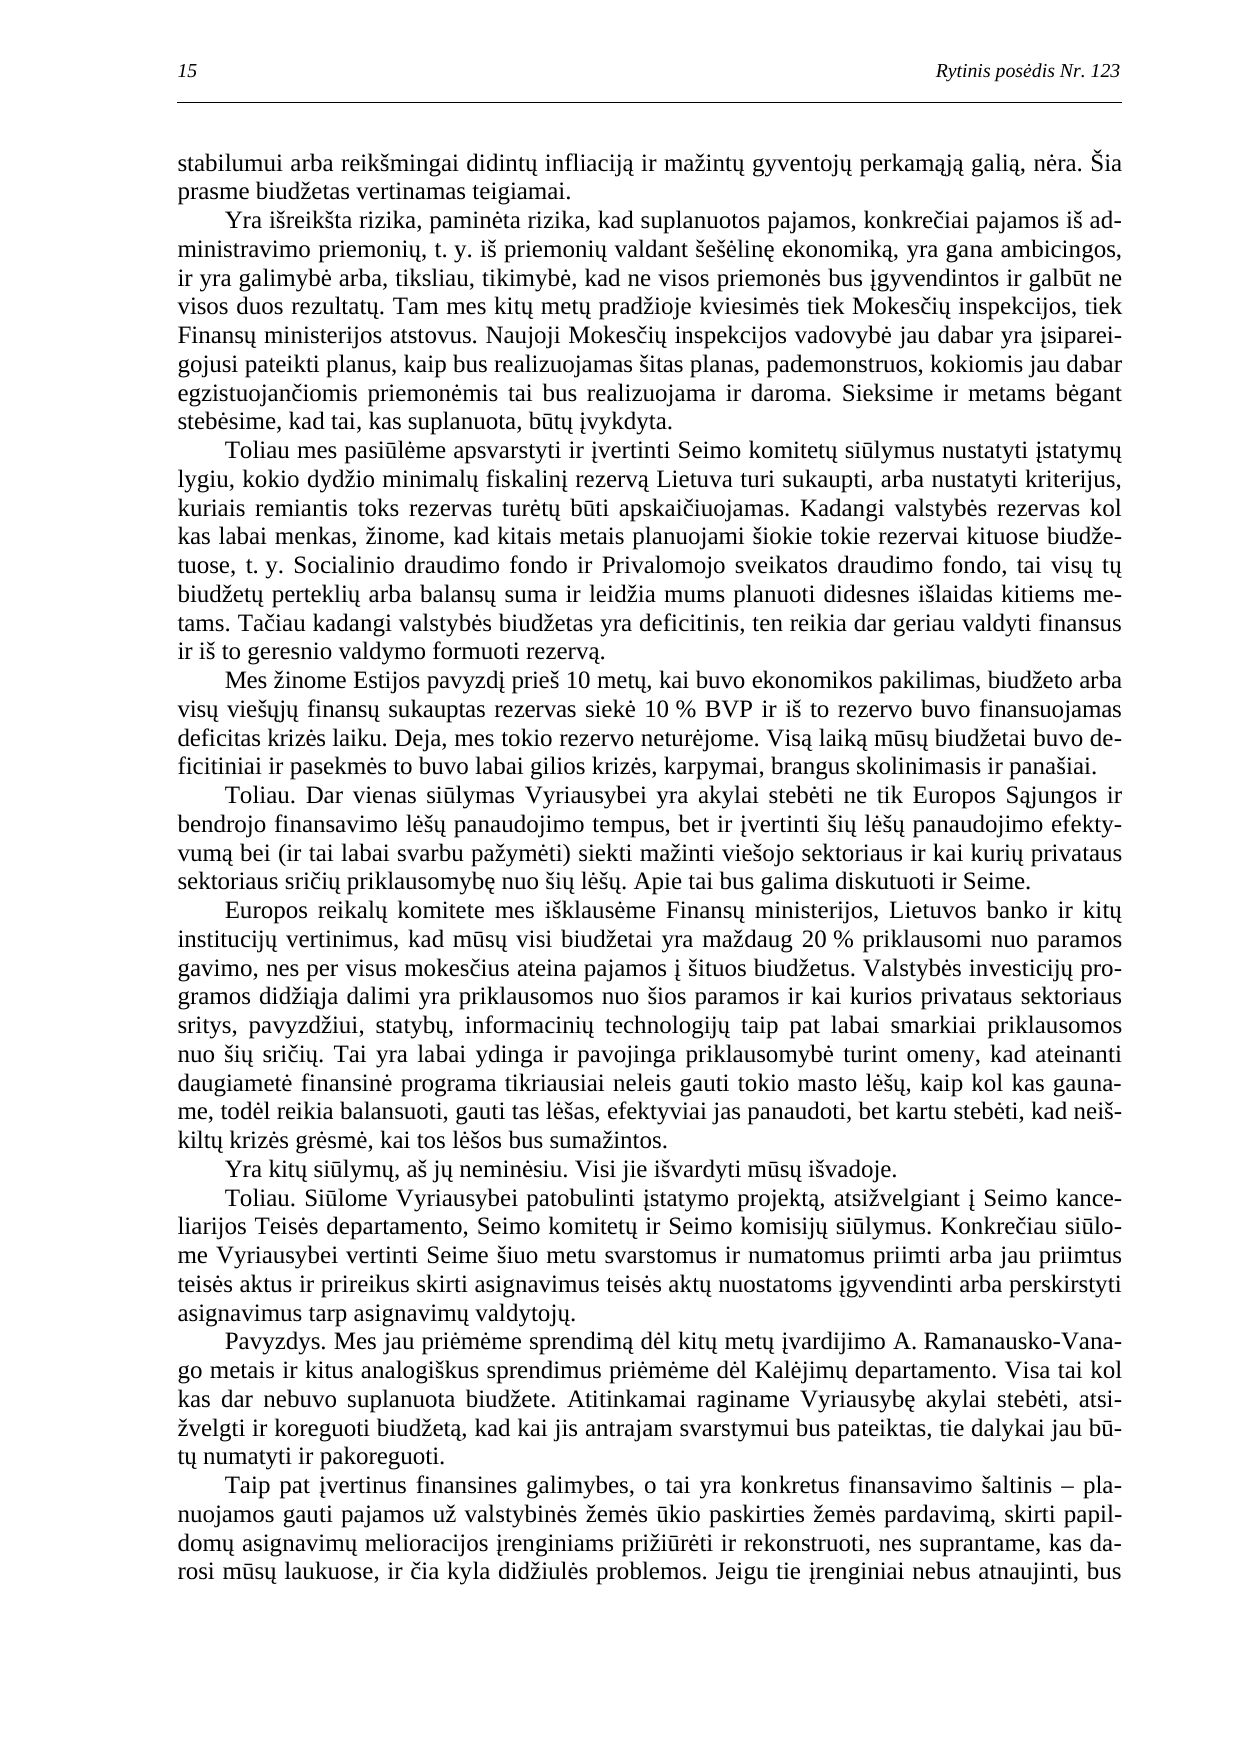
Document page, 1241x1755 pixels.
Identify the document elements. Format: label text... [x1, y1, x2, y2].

text Yra iš­reikš­ta ri­zi­ka, pa­mi­nė­ta ri­zi­ka, kad su­pla­nuo­tos pa­ja­mos, kon­kre­čiai pa­ja­mos iš ad­mi­nist­ra­vi­mo prie­mo­nių, t. y. iš prie­mo­nių val­dant še­šė­li­nę eko­no­mi­ką, yra ga­na am­bi­cin­gos, ir yra ga­li­my­bė ar­ba, tiks­liau, ti­ki­my­bė, kad ne vi­sos prie­mo­nės bus įgy­ven­din­tos ir gal­būt ne vi­sos duos re­zul­ta­tų. Tam mes ki­tų me­tų pra­džio­je kvie­si­mės tiek Mo­kes­čių ins­pek­ci­jos, tiek Fi­nan­sų mi­nis­te­ri­jos at­sto­vus. Nau­jo­ji Mo­kes­čių ins­pek­ci­jos va­do­vy­bė jau da­bar yra įsi­pa­rei­go­ju­si pa­teik­ti pla­nus, kaip bus re­a­li­zuo­ja­mas ši­tas pla­nas, pa­de­monst­ruos, ko­kio­mis jau da­bar eg­zis­tuo­jan­čio­mis prie­mo­nė­mis tai bus re­a­li­zuo­ja­ma ir da­ro­ma. Siek­si­me ir me­tams bė­gant ste­bė­si­me, kad tai, kas su­pla­nuo­ta, bū­tų įvyk­dy­ta. [177, 205, 1122, 435]
text To­liau mes pa­siū­lė­me ap­svars­ty­ti ir įver­tin­ti Sei­mo ko­mi­te­tų siū­ly­mus nu­sta­ty­ti įsta­ty­mų ly­giu, ko­kio dy­džio mi­ni­ma­lų fis­ka­li­nį re­zer­vą Lie­tu­va tu­ri su­kaup­ti, ar­ba nu­sta­ty­ti kri­te­ri­jus, ku­riais re­mian­tis toks re­zer­vas tu­rė­tų bū­ti ap­skai­čiuo­ja­mas. Ka­dan­gi vals­ty­bės re­zer­vas kol kas la­bai men­kas, ži­no­me, kad ki­tais me­tais pla­nuo­ja­mi šio­kie to­kie re­zer­vai ki­tuo­se biu­dže­tuo­se, t. y. So­cia­li­nio drau­di­mo fon­do ir Pri­va­lo­mo­jo svei­ka­tos drau­di­mo fon­do, tai vi­sų tų biu­dže­tų per­tek­lių ar­ba ba­lan­sų su­ma ir lei­džia mums pla­nuo­ti di­des­nes iš­lai­das ki­tiems me­tams. Ta­čiau ka­dan­gi vals­ty­bės biu­dže­tas yra de­fi­ci­ti­nis, ten rei­kia dar ge­riau val­dy­ti fi­nan­sus ir iš to ge­res­nio val­dy­mo for­muo­ti re­zer­vą. [177, 435, 1122, 665]
text Taip pat įver­ti­nus fi­nan­si­nes ga­li­my­bes, o tai yra kon­kre­tus fi­nan­sa­vi­mo šal­ti­nis – pla­nuo­ja­mos gau­ti pa­ja­mos už vals­ty­bi­nės že­mės ūkio pa­skir­ties že­mės par­da­vi­mą, skir­ti pa­pil­do­mų asig­na­vi­mų me­lio­ra­ci­jos įren­gi­niams pri­žiū­rė­ti ir re­konst­ruo­ti, nes su­pran­ta­me, kas da­ro­si mū­sų lau­kuo­se, ir čia ky­la di­džiu­lės pro­ble­mos. Jei­gu tie įren­gi­niai ne­bus at­nau­jin­ti, bus [177, 1470, 1122, 1585]
text Mes ži­no­me Es­ti­jos pa­vyz­dį prieš 10 me­tų, kai bu­vo eko­no­mi­kos pa­ki­li­mas, biu­dže­to ar­ba vi­sų vie­šų­jų fi­nan­sų su­kaup­tas re­zer­vas sie­kė 10 % BVP ir iš to re­zer­vo bu­vo fi­nan­suo­ja­mas de­fi­ci­tas kri­zės lai­ku. De­ja, mes to­kio re­zer­vo ne­tu­rė­jo­me. Vi­są lai­ką mū­sų biu­dže­tai bu­vo de­fi­ci­ti­niai ir pa­sek­mės to bu­vo la­bai gi­lios kri­zės, kar­py­mai, bran­gus sko­li­ni­ma­sis ir pa­na­šiai. [177, 665, 1122, 780]
text To­liau. Siū­lo­me Vy­riau­sy­bei pa­to­bu­lin­ti įsta­ty­mo pro­jek­tą, at­si­žvel­giant į Sei­mo kan­ce­lia­ri­jos Tei­sės de­par­ta­men­to, Sei­mo ko­mi­te­tų ir Sei­mo ko­mi­si­jų siū­ly­mus. Kon­kre­čiau siū­lo­me Vy­riau­sy­bei ver­tin­ti Sei­me šiuo me­tu svars­to­mus ir nu­ma­to­mus pri­im­ti ar­ba jau pri­im­tus tei­sės ak­tus ir pri­rei­kus skir­ti asig­na­vi­mus tei­sės ak­tų nuo­sta­toms įgy­ven­din­ti ar­ba per­skirs­ty­ti asig­na­vi­mus tarp asig­na­vi­mų val­dy­to­jų. [177, 1183, 1122, 1326]
text Eu­ro­pos rei­ka­lų ko­mi­te­te mes iš­klau­sė­me Fi­nan­sų mi­nis­te­ri­jos, Lie­tu­vos ban­ko ir ki­tų ins­ti­tu­ci­jų ver­ti­ni­mus, kad mū­sų vi­si biu­dže­tai yra maž­daug 20 % pri­klau­so­mi nuo pa­ra­mos ga­vi­mo, nes per vi­sus mo­kes­čius at­ei­na pa­ja­mos į ši­tuos biu­dže­tus. Vals­ty­bės in­ves­ti­ci­jų pro­gra­mos di­džią­ja da­li­mi yra pri­klau­so­mos nuo šios pa­ra­mos ir kai ku­rios pri­va­taus sek­to­riaus sri­tys, pa­vyz­džiui, sta­ty­bų, in­for­ma­ci­nių tech­no­lo­gi­jų taip pat la­bai smar­kiai pri­klau­so­mos nuo šių sri­čių. Tai yra la­bai ydin­ga ir pa­vo­jin­ga pri­klau­so­my­bė tu­rint ome­ny, kad at­ei­nan­ti dau­gia­me­tė fi­nan­si­nė pro­gra­ma tik­riau­siai ne­leis gau­ti to­kio mas­to lė­šų, kaip kol kas gau­na­me, to­dėl rei­kia ba­lan­suo­ti, gau­ti tas lė­šas, efek­ty­viai jas pa­nau­do­ti, bet kar­tu ste­bė­ti, kad ne­iš­kil­tų kri­zės grės­mė, kai tos lė­šos bus su­ma­žin­tos. [177, 895, 1122, 1154]
text To­liau. Dar vie­nas siū­ly­mas Vy­riau­sy­bei yra aky­lai ste­bė­ti ne tik Eu­ro­pos Są­jun­gos ir ben­dro­jo fi­nan­sa­vi­mo lė­šų pa­nau­do­ji­mo tem­pus, bet ir įver­tin­ti šių lė­šų pa­nau­do­ji­mo efek­ty­vu­mą bei (ir tai la­bai svar­bu pa­žy­mė­ti) siek­ti ma­žin­ti vie­šo­jo sek­to­riaus ir kai ku­rių pri­va­taus sek­to­riaus sri­čių pri­klau­so­my­bę nuo šių lė­šų. Apie tai bus ga­li­ma dis­ku­tuo­ti ir Sei­me. [177, 780, 1122, 895]
text sta­bi­lu­mui ar­ba reikš­min­gai di­din­tų in­flia­ci­ją ir ma­žin­tų gy­ven­to­jų per­ka­mą­ją ga­lią, nė­ra. Šia pras­me biu­dže­tas ver­ti­na­mas tei­gia­mai. [177, 148, 1122, 205]
text Yra ki­tų siū­ly­mų, aš jų ne­mi­nė­siu. Vi­si jie iš­var­dy­ti mū­sų iš­va­do­je. [177, 1154, 1122, 1183]
text Pa­vyz­dys. Mes jau pri­ėmė­me spren­di­mą dėl ki­tų me­tų įvar­di­ji­mo A. Ra­ma­naus­ko-Va­na­go me­tais ir ki­tus ana­lo­giš­kus spren­di­mus pri­ėmė­me dėl Ka­lė­ji­mų de­par­ta­men­to. Vi­sa tai kol kas dar ne­bu­vo su­pla­nuo­ta biu­dže­te. Ati­tin­ka­mai ra­gi­na­me Vy­riau­sy­bę aky­lai ste­bė­ti, at­si­žvelg­ti ir ko­re­guo­ti biu­dže­tą, kad kai jis ant­ra­jam svars­ty­mui bus pa­teik­tas, tie da­ly­kai jau bū­tų nu­ma­ty­ti ir pa­ko­re­guo­ti. [177, 1326, 1122, 1470]
